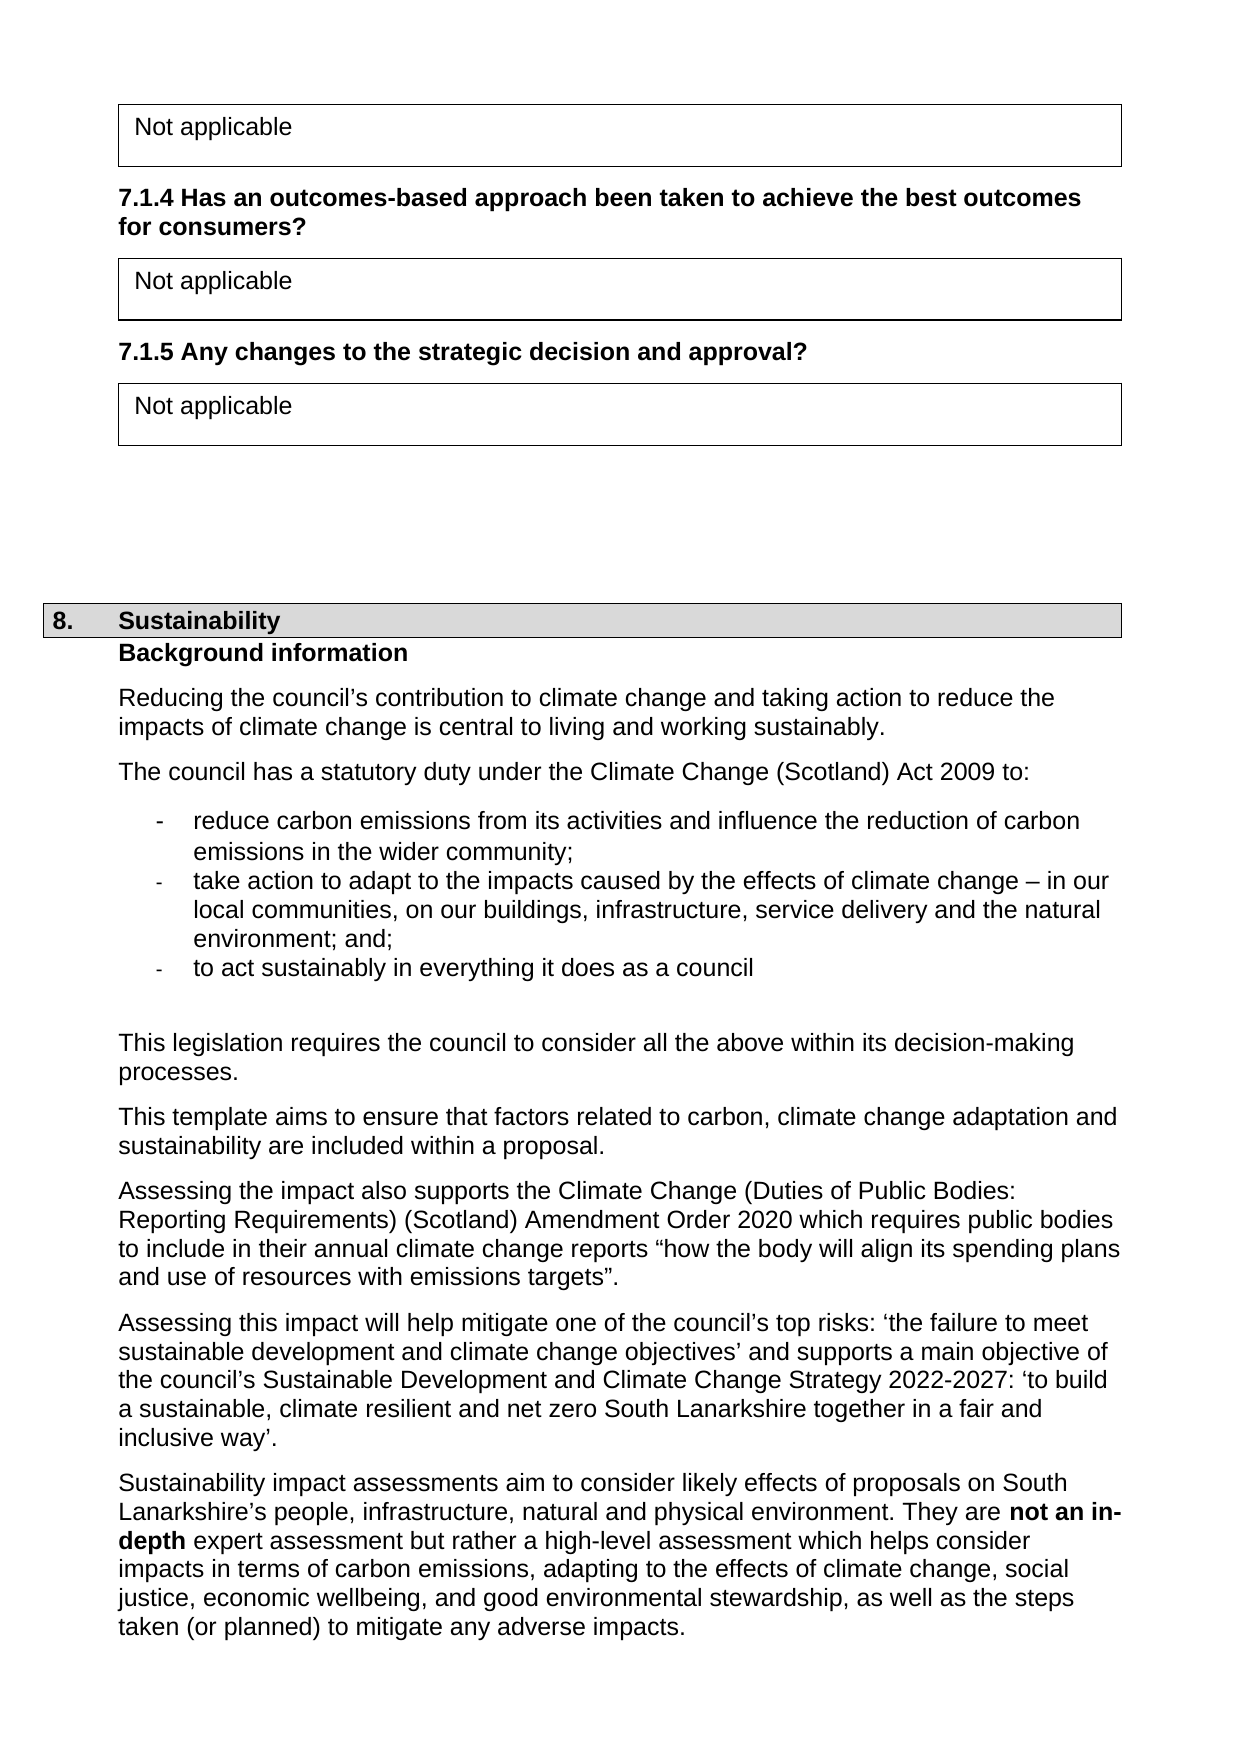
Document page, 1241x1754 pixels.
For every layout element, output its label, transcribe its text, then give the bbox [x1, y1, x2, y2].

text Background information [118, 638, 1122, 667]
list to act sustainably in everything it does as a council [156, 953, 1122, 982]
text 7.1.5 Any changes to the strategic decision and approval? [118, 337, 1122, 366]
text This template aims to ensure that factors related to carbon, climate change adaptation and sustainability are included within a proposal. [118, 1102, 1122, 1159]
list take action to adapt to the impacts caused by the effects of climate change – in our local communities, on our buildings, infrastructure, service delivery and the natural environment; and; [156, 866, 1122, 953]
text Sustainability impact assessments aim to consider likely effects of proposals on South Lanarkshire’s people, infrastructure, natural and physical environment. They are not an in-depth expert assessment but rather a high-level assessment which helps consider impacts in terms of carbon emissions, adapting to the effects of climate change, social justice, economic wellbeing, and good environmental stewardship, as well as the steps taken (or planned) to mitigate any adverse impacts. [118, 1468, 1122, 1641]
text Not applicable [134, 112, 1106, 141]
text Reducing the council’s contribution to climate change and taking action to reduce the impacts of climate change is central to living and working sustainably. [118, 683, 1122, 741]
text Assessing this impact will help mitigate one of the council’s top risks: ‘the failure to meet sustainable development and climate change objectives’ and supports a main objective of the council’s Sustainable Development and Climate Change Strategy 2022-2027: ‘to build a sustainable, climate resilient and net zero South Lanarkshire together in a fair and inclusive way’. [118, 1308, 1122, 1451]
text Assessing the impact also supports the Climate Change (Duties of Public Bodies: Reporting Requirements) (Scotland) Amendment Order 2020 which requires public bodies to include in their annual climate change reports “how the body will align its spending plans and use of resources with emissions targets”. [118, 1176, 1122, 1291]
text The council has a statutory duty under the Climate Change (Scotland) Act 2009 to: [118, 757, 1122, 786]
text 7.1.4 Has an outcomes-based approach been taken to achieve the best outcomes for consumers? [118, 183, 1122, 241]
list reduce carbon emissions from its activities and influence the reduction of carbon emissions in the wider community; [156, 803, 1122, 866]
text This legislation requires the council to consider all the above within its decision-making processes. [118, 1028, 1122, 1085]
text Not applicable [134, 391, 1106, 420]
subtitle Sustainability [44, 604, 1121, 637]
text Not applicable [134, 266, 1106, 295]
